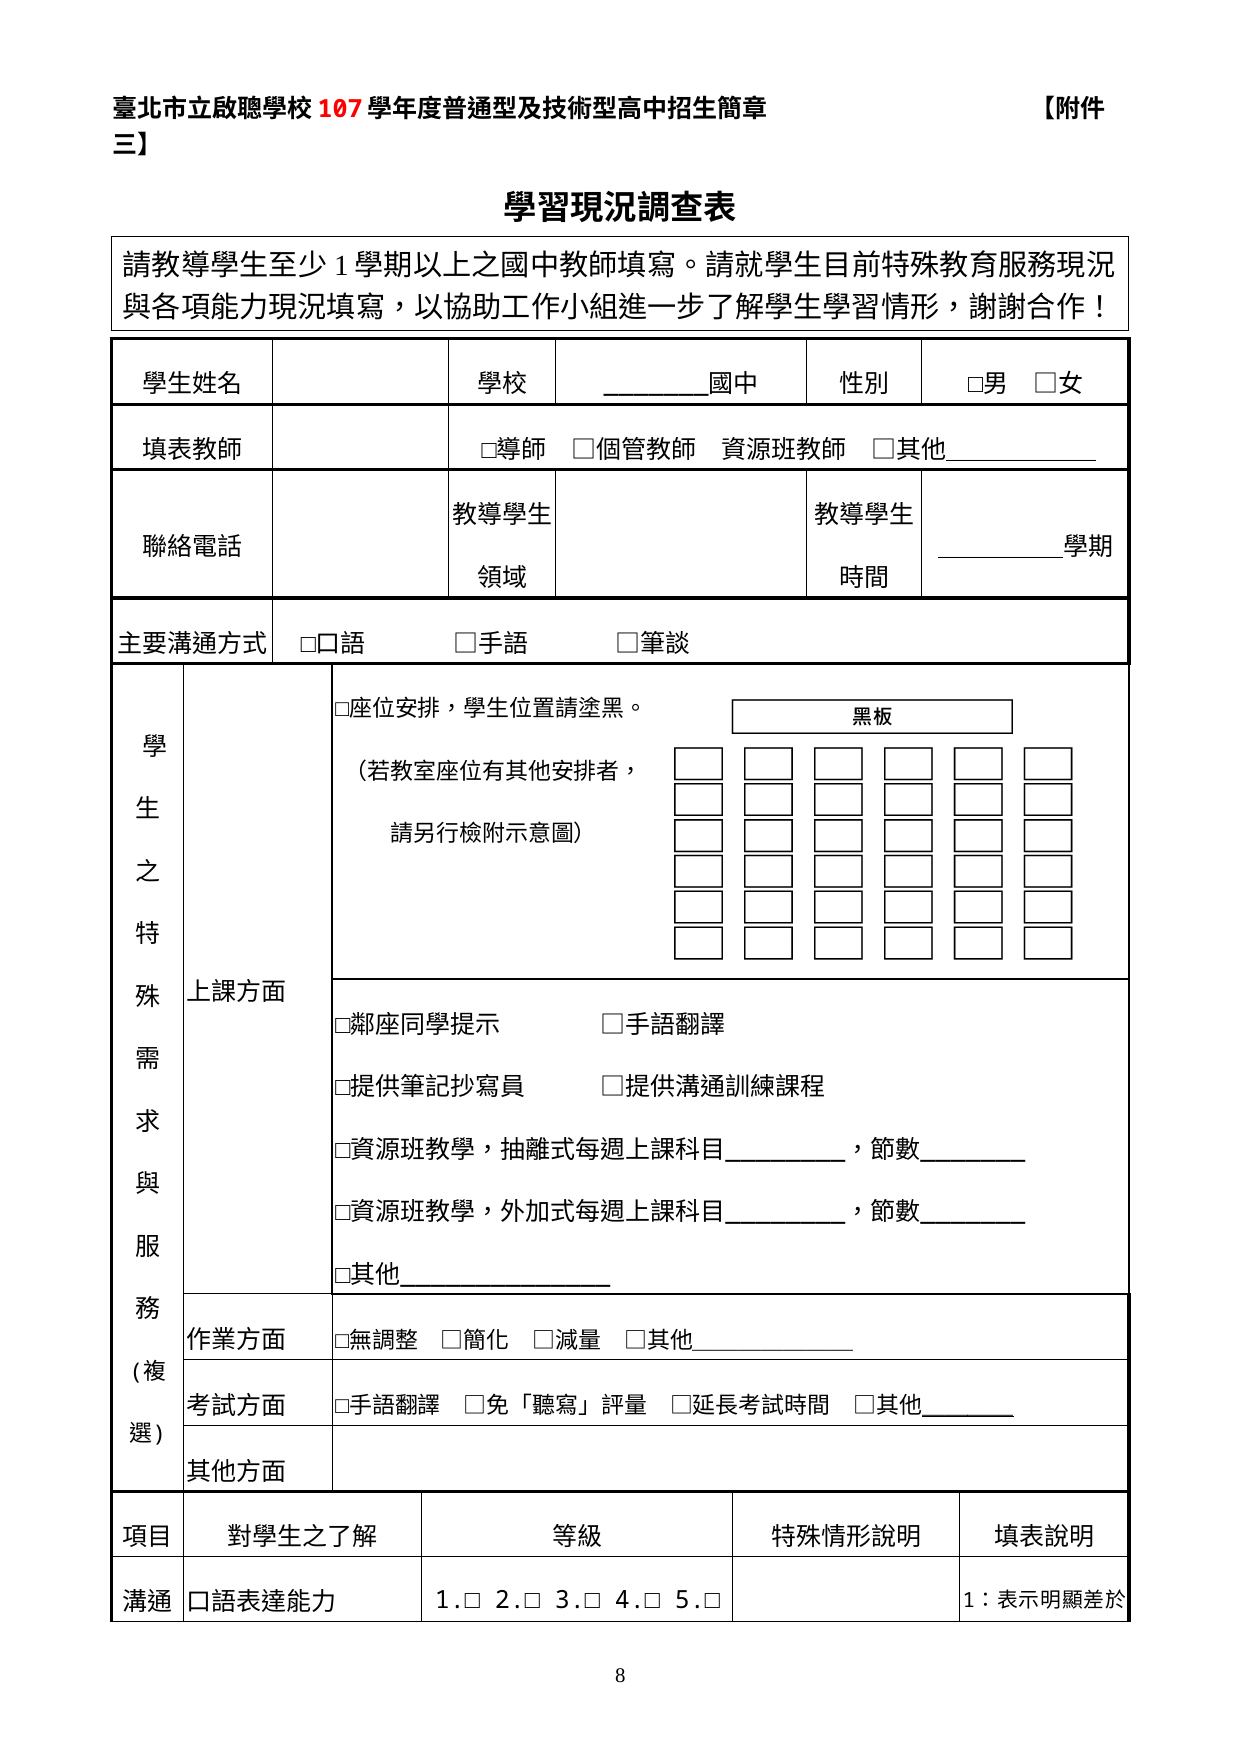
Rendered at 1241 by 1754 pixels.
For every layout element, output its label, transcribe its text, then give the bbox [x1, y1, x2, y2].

table_cell 對學生之了解 [184, 1493, 421, 1556]
table_cell 特殊情形說明 [733, 1493, 959, 1556]
table_cell 教導學生 時間 [807, 471, 921, 596]
table_cell [655, 665, 1128, 978]
table_cell 學生之特殊需求與服務(複選) [113, 665, 183, 1490]
table_header 學校 [449, 340, 555, 403]
table_cell 填表說明 [960, 1493, 1127, 1556]
table_cell 1.□ 2.□ 3.□ 4.□ 5.□ [422, 1557, 732, 1621]
table_cell [333, 1426, 1127, 1490]
table_cell 考試方面 [184, 1360, 332, 1424]
table_cell ＿＿＿＿＿學期 [922, 471, 1127, 596]
table_cell □座位安排，學生位置請塗黑。 （若教室座位有其他安排者， 請另行檢附示意圖） [333, 665, 655, 978]
table_cell [556, 471, 806, 596]
table_cell 教導學生領域 [449, 471, 555, 596]
table_cell 1：表示明顯差於 [960, 1557, 1127, 1621]
table_cell [273, 471, 448, 596]
table_header [273, 340, 448, 403]
table_cell 溝通 [113, 1557, 183, 1621]
table_cell [733, 1557, 959, 1621]
table_cell □口語 □手語 □筆談 [273, 600, 1127, 662]
text 學習現況調查表 [112, 181, 1128, 229]
table_cell 聯絡電話 [113, 471, 272, 596]
table_cell 作業方面 [184, 1294, 332, 1359]
table_cell 口語表達能力 [184, 1557, 421, 1621]
table_cell □手語翻譯 □免「聽寫」評量 □延長考試時間 □其他＿＿＿＿ [333, 1360, 1127, 1424]
table_cell 填表教師 [113, 406, 272, 468]
table_header 學生姓名 [113, 340, 272, 403]
table_cell □導師 □個管教師 資源班教師 □其他＿＿＿＿＿＿ [449, 406, 1127, 468]
table_header 性別 [807, 340, 921, 403]
table_cell [273, 406, 448, 468]
table_cell □無調整 □簡化 □減量 □其他＿＿＿＿＿＿＿ [333, 1295, 1127, 1359]
table_header □男 □女 [922, 340, 1127, 403]
table_header _______國中 [556, 340, 806, 403]
table_cell 主要溝通方式 [113, 600, 272, 662]
table_cell 等級 [422, 1493, 732, 1556]
table_cell □鄰座同學提示 □手語翻譯 □提供筆記抄寫員 □提供溝通訓練課程 □資源班教學，抽離式每週上課科目________，節數_______ □資源班教學，外加式每週上課科目________，節數_______ □其他______________ [333, 980, 1128, 1293]
table_header 請教導學生至少1學期以上之國中教師填寫。請就學生目前特殊教育服務現況與各項能力現況填寫，以協助工作小組進一步了解學生學習情形，謝謝合作！ [112, 237, 1128, 330]
table_cell 項目 [113, 1493, 183, 1556]
table_cell 其他方面 [184, 1426, 332, 1490]
table_cell 上課方面 [184, 665, 331, 1293]
